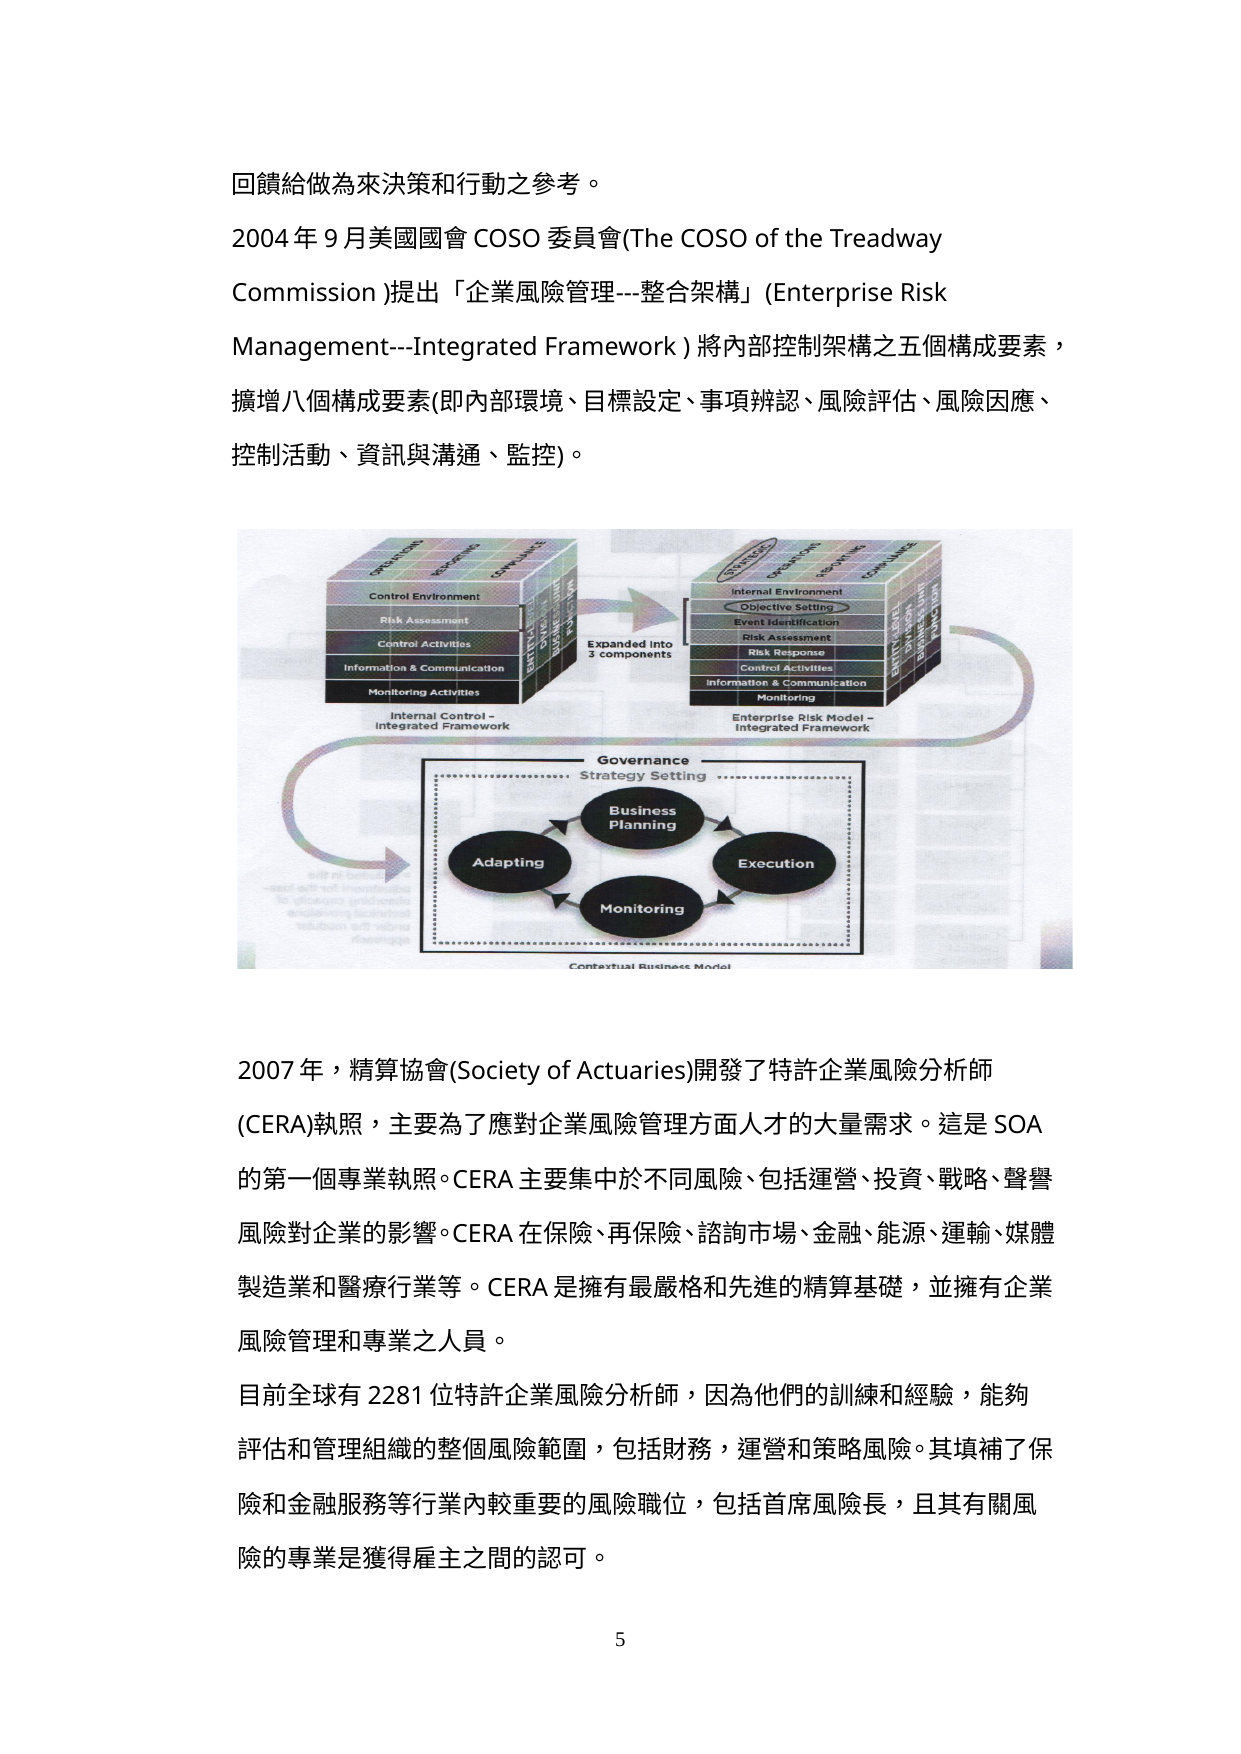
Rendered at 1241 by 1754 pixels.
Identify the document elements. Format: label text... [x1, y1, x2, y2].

text 監管及報告：向管理階層報告，檢視基於以往的決定和行動所產生之結果，回饋給做為來決策和行動之參考。 [231, 150, 1053, 204]
text 2007年，精算協會(Society of Actuaries)開發了特許企業風險分析師(CERA)執照，主要為了應對企業風險管理方面人才的大量需求。這是SOA的第一個專業執照。CERA主要集中於不同風險、包括運營、投資、戰略、聲譽風險對企業的影響。CERA在保險、再保險、諮詢市場、金融、能源、運輸、媒體、製造業和醫療行業等。CERA是擁有最嚴格和先進的精算基礎，並擁有企業風險管理和專業之人員。 [237, 1036, 1053, 1361]
text 2004年9月美國國會COSO 委員會(The COSO of the Treadway Commission )提出「企業風險管理---整合架構」(Enterprise Risk Management---Integrated Framework ) 將內部控制架構之五個構成要素，擴增八個構成要素(即內部環境、目標設定、事項辨認、風險評估、風險因應、控制活動、資訊與溝通、監控)。 [231, 204, 1053, 475]
text 目前全球有2281位特許企業風險分析師，因為他們的訓練和經驗，能夠評估和管理組織的整個風險範圍，包括財務，運營和策略風險。其填補了保險和金融服務等行業內較重要的風險職位，包括首席風險長，且其有關風險的專業是獲得雇主之間的認可。 [237, 1361, 1053, 1578]
picture [237, 529, 1073, 969]
